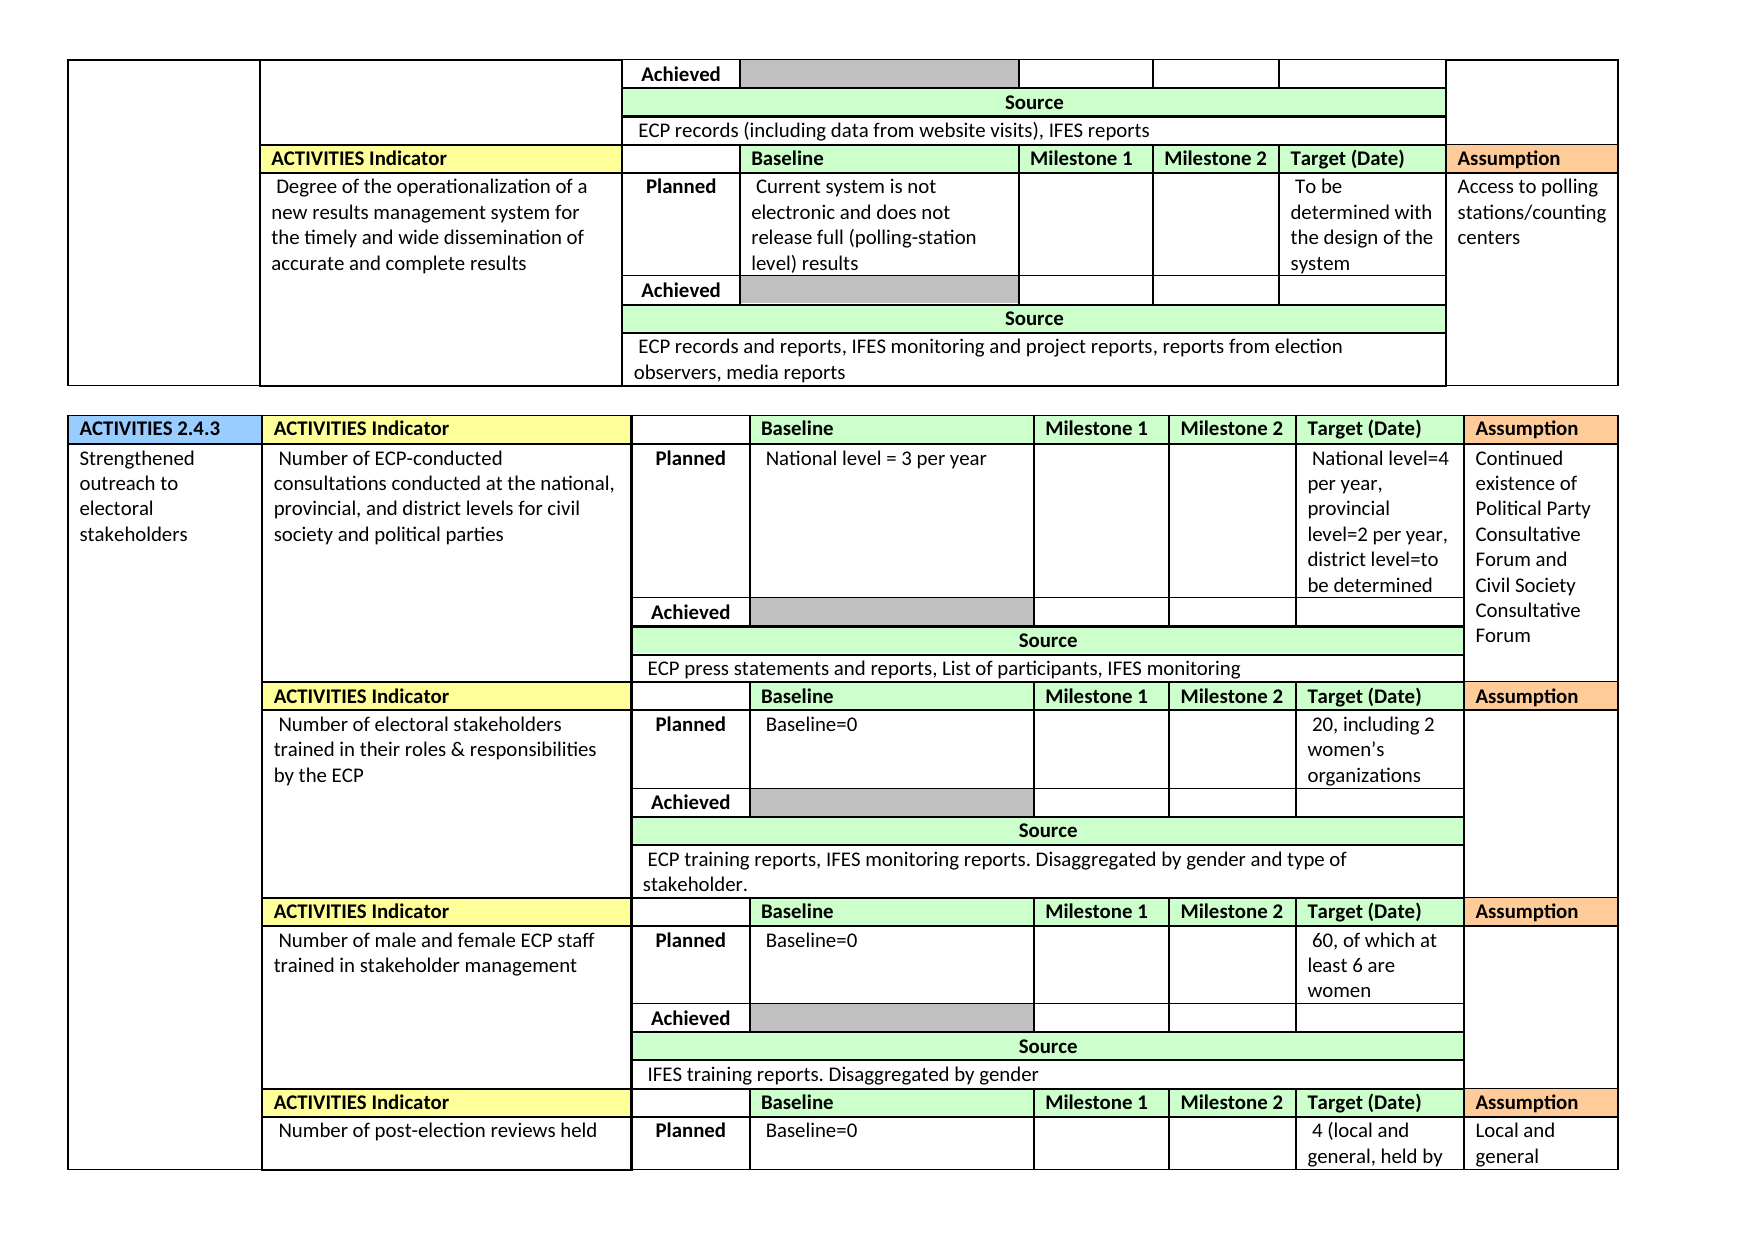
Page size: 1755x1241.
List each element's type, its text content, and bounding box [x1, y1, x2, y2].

table_cell Assumption [1465, 682, 1617, 709]
table_cell Number of male and female ECP staff trained in stakeholder management [263, 927, 630, 1087]
table_cell Baseline [751, 1090, 1033, 1116]
table_cell National level=4 per year, provincial level=2 per year, district level=to be determined [1297, 445, 1463, 597]
table_cell Access to polling stations/counting centers [1447, 174, 1617, 384]
table_cell [1170, 1004, 1295, 1031]
table_cell Baseline [751, 899, 1033, 925]
table_cell ECP press statements and reports, List of participants, IFES monitoring [633, 656, 1463, 681]
table_cell ECP training reports, IFES monitoring reports. Disaggregated by gender and type of stakeholder. [633, 846, 1463, 897]
table_cell ACTIVITIES Indicator [261, 146, 621, 172]
table_cell Target (Date) [1280, 146, 1445, 172]
table_cell [1020, 174, 1152, 275]
table_cell [1170, 711, 1295, 787]
table_cell [1465, 711, 1617, 897]
table_cell ECP records and reports, IFES monitoring and project reports, reports from election observers, media reports [623, 334, 1445, 384]
table_cell Achieved [623, 276, 739, 303]
table_cell [1020, 276, 1152, 303]
table_cell Milestone 2 [1154, 146, 1278, 172]
table_cell Number of ECP-conducted consultations conducted at the national, provincial, and district levels for civil society and political parties [263, 445, 630, 681]
table_cell Planned [633, 445, 749, 597]
table_cell 4 (local and general, held by [1297, 1118, 1463, 1168]
table_header Target (Date) [1297, 416, 1463, 443]
table_cell Milestone 1 [1035, 1090, 1168, 1116]
table_cell 60, of which at least 6 are women [1297, 927, 1463, 1003]
table_cell Assumption [1447, 145, 1617, 172]
table_cell Achieved [633, 1004, 749, 1031]
table_cell [1297, 1004, 1463, 1031]
table_cell Number of post-election reviews held [263, 1118, 630, 1168]
table_cell Milestone 2 [1170, 1090, 1295, 1116]
table_cell Number of electoral stakeholders trained in their roles & responsibilities by the ECP [263, 711, 630, 897]
table_cell [623, 146, 739, 172]
table_header Assumption [1465, 416, 1617, 443]
table_cell Degree of the operationalization of a new results management system for the timely and wide dissemination of accurate and complete results [261, 174, 621, 384]
table_cell Planned [633, 711, 749, 787]
table_cell [741, 60, 1018, 87]
table_cell Planned [623, 174, 739, 275]
table_cell Baseline [741, 146, 1018, 172]
table_cell Target (Date) [1297, 1090, 1463, 1116]
table_cell ECP records (including data from website visits), IFES reports [623, 118, 1445, 143]
table_cell [1280, 60, 1445, 87]
table_cell ACTIVITIES Indicator [263, 899, 630, 925]
table_cell [1035, 1118, 1168, 1168]
table_cell [1035, 598, 1168, 625]
table_cell Target (Date) [1297, 683, 1463, 709]
table_cell Target (Date) [1297, 899, 1463, 925]
table_cell Milestone 1 [1035, 683, 1168, 709]
table_cell Source [633, 818, 1463, 844]
table_cell [1154, 174, 1278, 275]
table_cell Current system is not electronic and does not release full (polling-station level) results [741, 174, 1018, 275]
table_cell Assumption [1465, 898, 1617, 925]
table_cell [751, 789, 1033, 816]
table_cell [1465, 927, 1617, 1087]
table_cell [1035, 445, 1168, 597]
table_cell To be determined with the design of the system [1280, 174, 1445, 275]
table_cell [1035, 1004, 1168, 1031]
table_cell [1035, 789, 1168, 816]
table_cell Milestone 1 [1020, 146, 1152, 172]
table_cell Milestone 1 [1035, 899, 1168, 925]
table_cell Milestone 2 [1170, 899, 1295, 925]
table_cell [1154, 276, 1278, 303]
table_header ACTIVITIES 2.4.3 [69, 416, 261, 443]
table_cell [1170, 445, 1295, 597]
table_cell [1297, 598, 1463, 625]
table_cell [1170, 927, 1295, 1003]
table_cell ACTIVITIES Indicator [263, 683, 630, 709]
table_cell [1170, 1118, 1295, 1168]
table_cell Milestone 2 [1170, 683, 1295, 709]
table_header [633, 416, 749, 443]
table_header Milestone 1 [1035, 416, 1168, 443]
table_cell Baseline [751, 683, 1033, 709]
table_header Milestone 2 [1170, 416, 1295, 443]
table_cell [1154, 60, 1278, 87]
table_cell Achieved [633, 598, 749, 625]
table_cell Strengthened outreach to electoral stakeholders [69, 445, 261, 1168]
table_cell Achieved [633, 789, 749, 816]
table_cell [751, 598, 1033, 625]
table_cell Baseline=0 [751, 1118, 1033, 1168]
table_cell Baseline=0 [751, 927, 1033, 1003]
table_cell Baseline=0 [751, 711, 1033, 787]
table_cell Planned [633, 927, 749, 1003]
table_cell IFES training reports. Disaggregated by gender [633, 1061, 1463, 1087]
table_header ACTIVITIES Indicator [263, 416, 630, 443]
table_cell Planned [633, 1118, 749, 1168]
table_cell [741, 276, 1018, 303]
table_cell [1020, 60, 1152, 87]
table_cell [1035, 927, 1168, 1003]
table_header Baseline [751, 416, 1033, 443]
table_cell 20, including 2 women’s organizations [1297, 711, 1463, 787]
table_cell Continued existence of Political Party Consultative Forum and Civil Society Consultative Forum [1465, 445, 1617, 681]
table_cell [751, 1004, 1033, 1031]
table_cell National level = 3 per year [751, 445, 1033, 597]
table_cell [261, 61, 621, 143]
table_cell [633, 1090, 749, 1116]
table_cell Source [623, 89, 1445, 115]
table_cell Assumption [1465, 1089, 1617, 1116]
table_cell [633, 683, 749, 709]
table_cell [633, 899, 749, 925]
table_cell Source [633, 1033, 1463, 1059]
table_cell [1170, 598, 1295, 625]
table_cell [1297, 789, 1463, 816]
table_cell [69, 61, 259, 384]
table_cell [1035, 711, 1168, 787]
table_cell [1170, 789, 1295, 816]
table_cell Source [623, 306, 1445, 332]
table_cell Source [633, 628, 1463, 653]
table_cell [1447, 61, 1617, 143]
table_cell Local and general [1465, 1118, 1617, 1168]
table_cell Achieved [623, 60, 739, 87]
table_cell [1280, 276, 1445, 303]
table_cell ACTIVITIES Indicator [263, 1090, 630, 1116]
